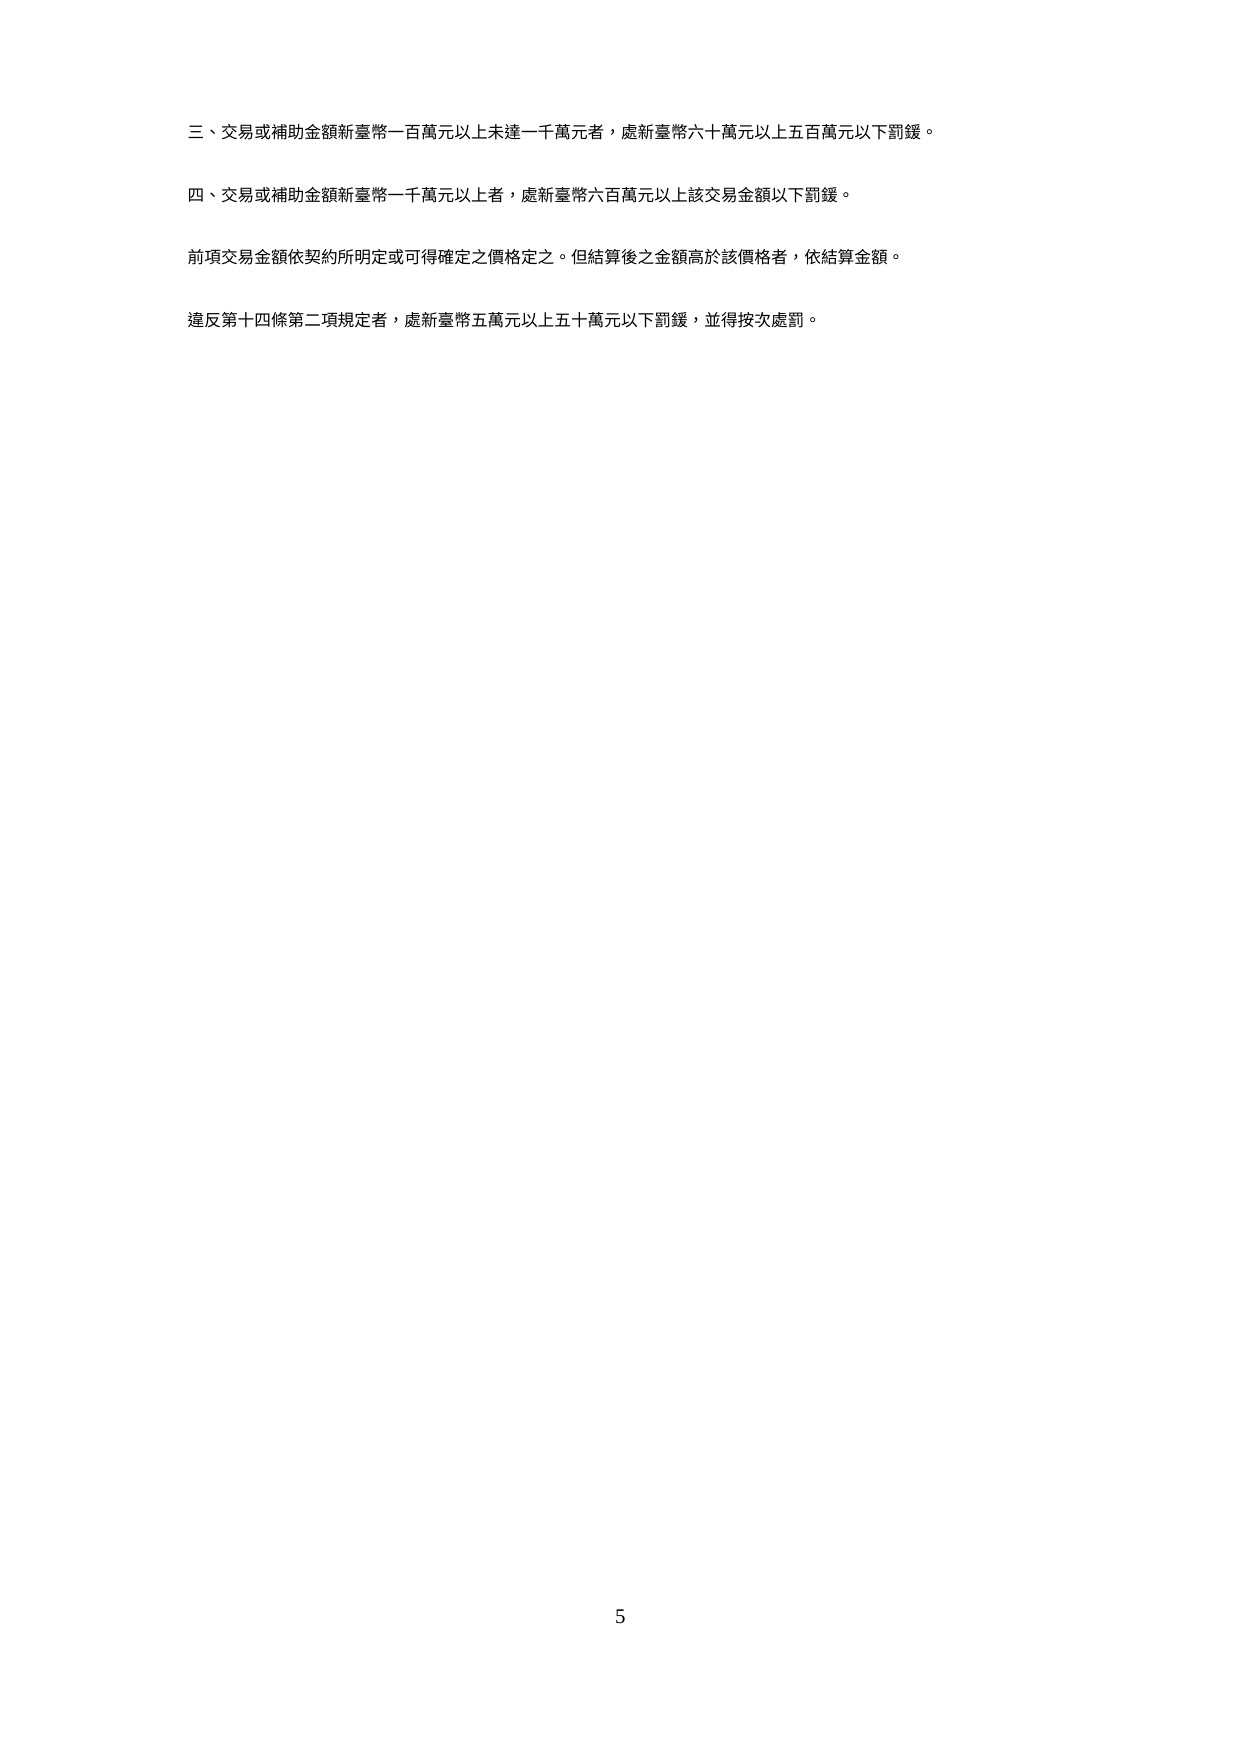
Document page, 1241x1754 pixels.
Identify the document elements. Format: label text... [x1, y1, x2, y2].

text 四、交易或補助金額新臺幣一千萬元以上者，處新臺幣六百萬元以上該交易金額以下罰鍰。 [187, 152, 1053, 214]
text 前項交易金額依契約所明定或可得確定之價格定之。但結算後之金額高於該價格者，依結算金額。 [187, 214, 1053, 277]
text 違反第十四條第二項規定者，處新臺幣五萬元以上五十萬元以下罰鍰，並得按次處罰。 [187, 277, 1053, 339]
text 三、交易或補助金額新臺幣一百萬元以上未達一千萬元者，處新臺幣六十萬元以上五百萬元以下罰鍰。 [187, 89, 1053, 152]
